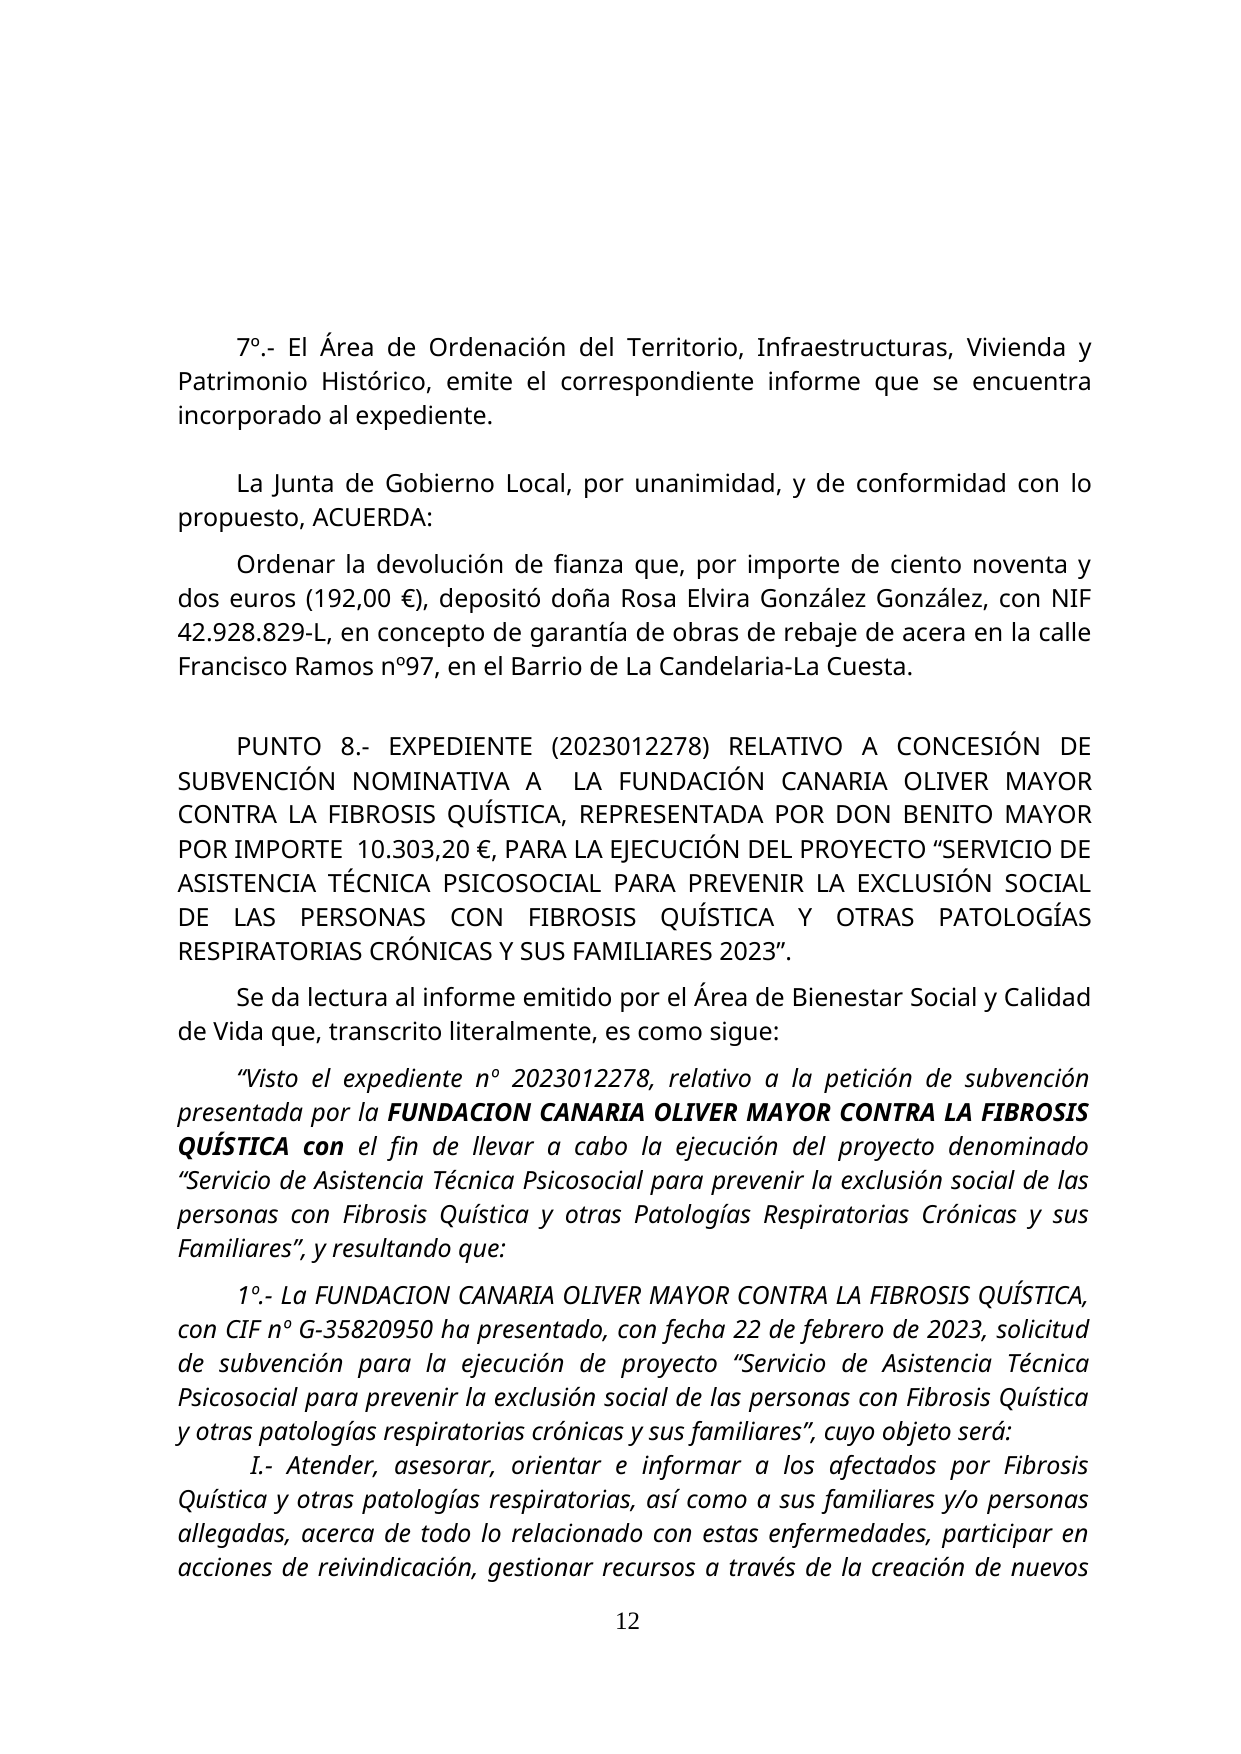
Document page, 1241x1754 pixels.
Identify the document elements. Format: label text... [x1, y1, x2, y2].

text La Junta de Gobierno Local, por unanimidad, y de conformidad con lo propuesto, ACUERDA: [177, 466, 1093, 534]
text 7º.- El Área de Ordenación del Territorio, Infraestructuras, Vivienda y Patrimonio Histórico, emite el correspondiente informe que se encuentra incorporado al expediente. [177, 329, 1093, 432]
text “Visto el expediente nº 2023012278, relativo a la petición de subvención presentada por la FUNDACION CANARIA OLIVER MAYOR CONTRA LA FIBROSIS QUÍSTICA con el fin de llevar a cabo la ejecución del proyecto denominado “Servicio de Asistencia Técnica Psicosocial para prevenir la exclusión social de las personas con Fibrosis Quística y otras Patologías Respiratorias Crónicas y sus Familiares”, y resultando que: [177, 1061, 1093, 1265]
text I.- Atender, asesorar, orientar e informar a los afectados por Fibrosis Quística y otras patologías respiratorias, así como a sus familiares y/o personas allegadas, acerca de todo lo relacionado con estas enfermedades, participar en acciones de reivindicación, gestionar recursos a través de la creación de nuevos [177, 1448, 1093, 1584]
text PUNTO 8.- EXPEDIENTE (2023012278) RELATIVO A CONCESIÓN DE SUBVENCIÓN NOMINATIVA A LA FUNDACIÓN CANARIA OLIVER MAYOR CONTRA LA FIBROSIS QUÍSTICA, REPRESENTADA POR DON BENITO MAYOR POR IMPORTE 10.303,20 €, PARA LA EJECUCIÓN DEL PROYECTO “SERVICIO DE ASISTENCIA TÉCNICA PSICOSOCIAL PARA PREVENIR LA EXCLUSIÓN SOCIAL DE LAS PERSONAS CON FIBROSIS QUÍSTICA Y OTRAS PATOLOGÍAS RESPIRATORIAS CRÓNICAS Y SUS FAMILIARES 2023”. [177, 729, 1093, 967]
text Ordenar la devolución de fianza que, por importe de ciento noventa y dos euros (192,00 €), depositó doña Rosa Elvira González González, con NIF 42.928.829-L, en concepto de garantía de obras de rebaje de acera en la calle Francisco Ramos nº97, en el Barrio de La Candelaria-La Cuesta. [177, 546, 1093, 682]
text Se da lectura al informe emitido por el Área de Bienestar Social y Calidad de Vida que, transcrito literalmente, es como sigue: [177, 980, 1093, 1048]
text 1º.- La FUNDACION CANARIA OLIVER MAYOR CONTRA LA FIBROSIS QUÍSTICA, con CIF nº G-35820950 ha presentado, con fecha 22 de febrero de 2023, solicitud de subvención para la ejecución de proyecto “Servicio de Asistencia Técnica Psicosocial para prevenir la exclusión social de las personas con Fibrosis Quística y otras patologías respiratorias crónicas y sus familiares”, cuyo objeto será: [177, 1277, 1093, 1448]
